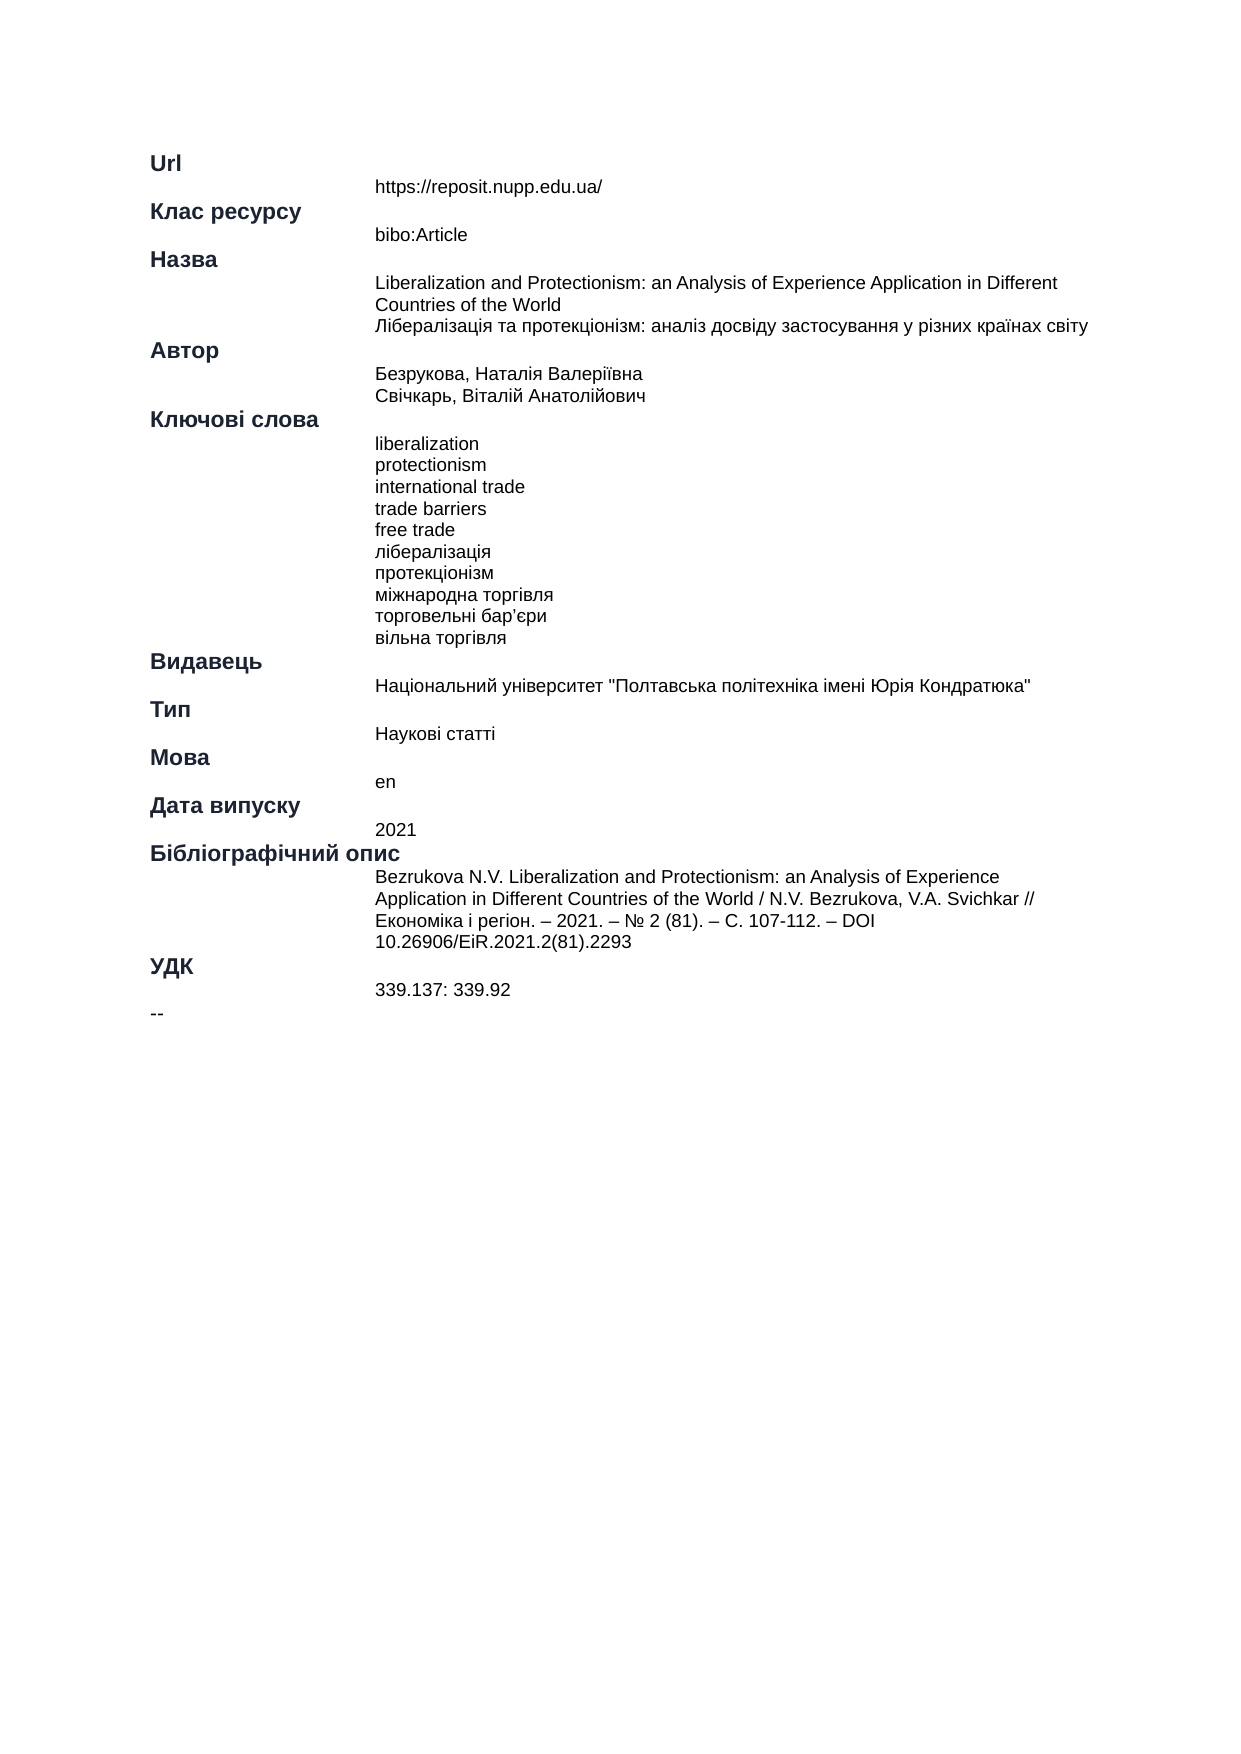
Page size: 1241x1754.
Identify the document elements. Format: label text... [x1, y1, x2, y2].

text Тип [150, 696, 1090, 723]
text en [375, 771, 1090, 792]
text Дата випуску [150, 792, 1090, 818]
text Видавець [150, 648, 1090, 675]
text Наукові статті [375, 723, 1090, 744]
text лібералізація [375, 541, 1090, 562]
text Безрукова, Наталія Валеріївна [375, 363, 1090, 385]
text -- [150, 1001, 1090, 1024]
text bibo:Article [375, 224, 1090, 246]
text free trade [375, 519, 1090, 541]
text торговельні бар’єри [375, 605, 1090, 627]
text 339.137: 339.92 [375, 979, 1090, 1001]
text Liberalization and Protectionism: an Analysis of Experience Application in Different Countries of the World [375, 272, 1090, 315]
text liberalization [375, 433, 1090, 454]
text Ключові слова [150, 406, 1090, 433]
text trade barriers [375, 497, 1090, 519]
text вільна торгівля [375, 627, 1090, 648]
text УДК [150, 953, 1090, 979]
text Назва [150, 246, 1090, 272]
text Клас ресурсу [150, 198, 1090, 224]
text Лібералізація та протекціонізм: аналіз досвіду застосування у різних країнах світу [375, 315, 1090, 337]
text https://reposit.nupp.edu.ua/ [375, 176, 1090, 198]
text protectionism [375, 454, 1090, 476]
text Bezrukova N.V. Liberalization and Protectionism: an Analysis of Experience Application in Different Countries of the World / N.V. Bezrukova, V.A. Svichkar // Економіка і регіон. – 2021. – № 2 (81). – С. 107-112. – DOI 10.26906/EiR.2021.2(81).2293 [375, 866, 1090, 953]
text Автор [150, 337, 1090, 363]
text міжнародна торгівля [375, 584, 1090, 605]
text Бібліографічний опис [150, 840, 1090, 866]
text протекціонізм [375, 562, 1090, 584]
text Мова [150, 744, 1090, 771]
text international trade [375, 476, 1090, 497]
text Національний університет "Полтавська політехніка імені Юрія Кондратюка" [375, 675, 1090, 696]
text Свічкарь, Віталій Анатолійович [375, 385, 1090, 406]
text Url [150, 150, 1090, 176]
text 2021 [375, 818, 1090, 840]
